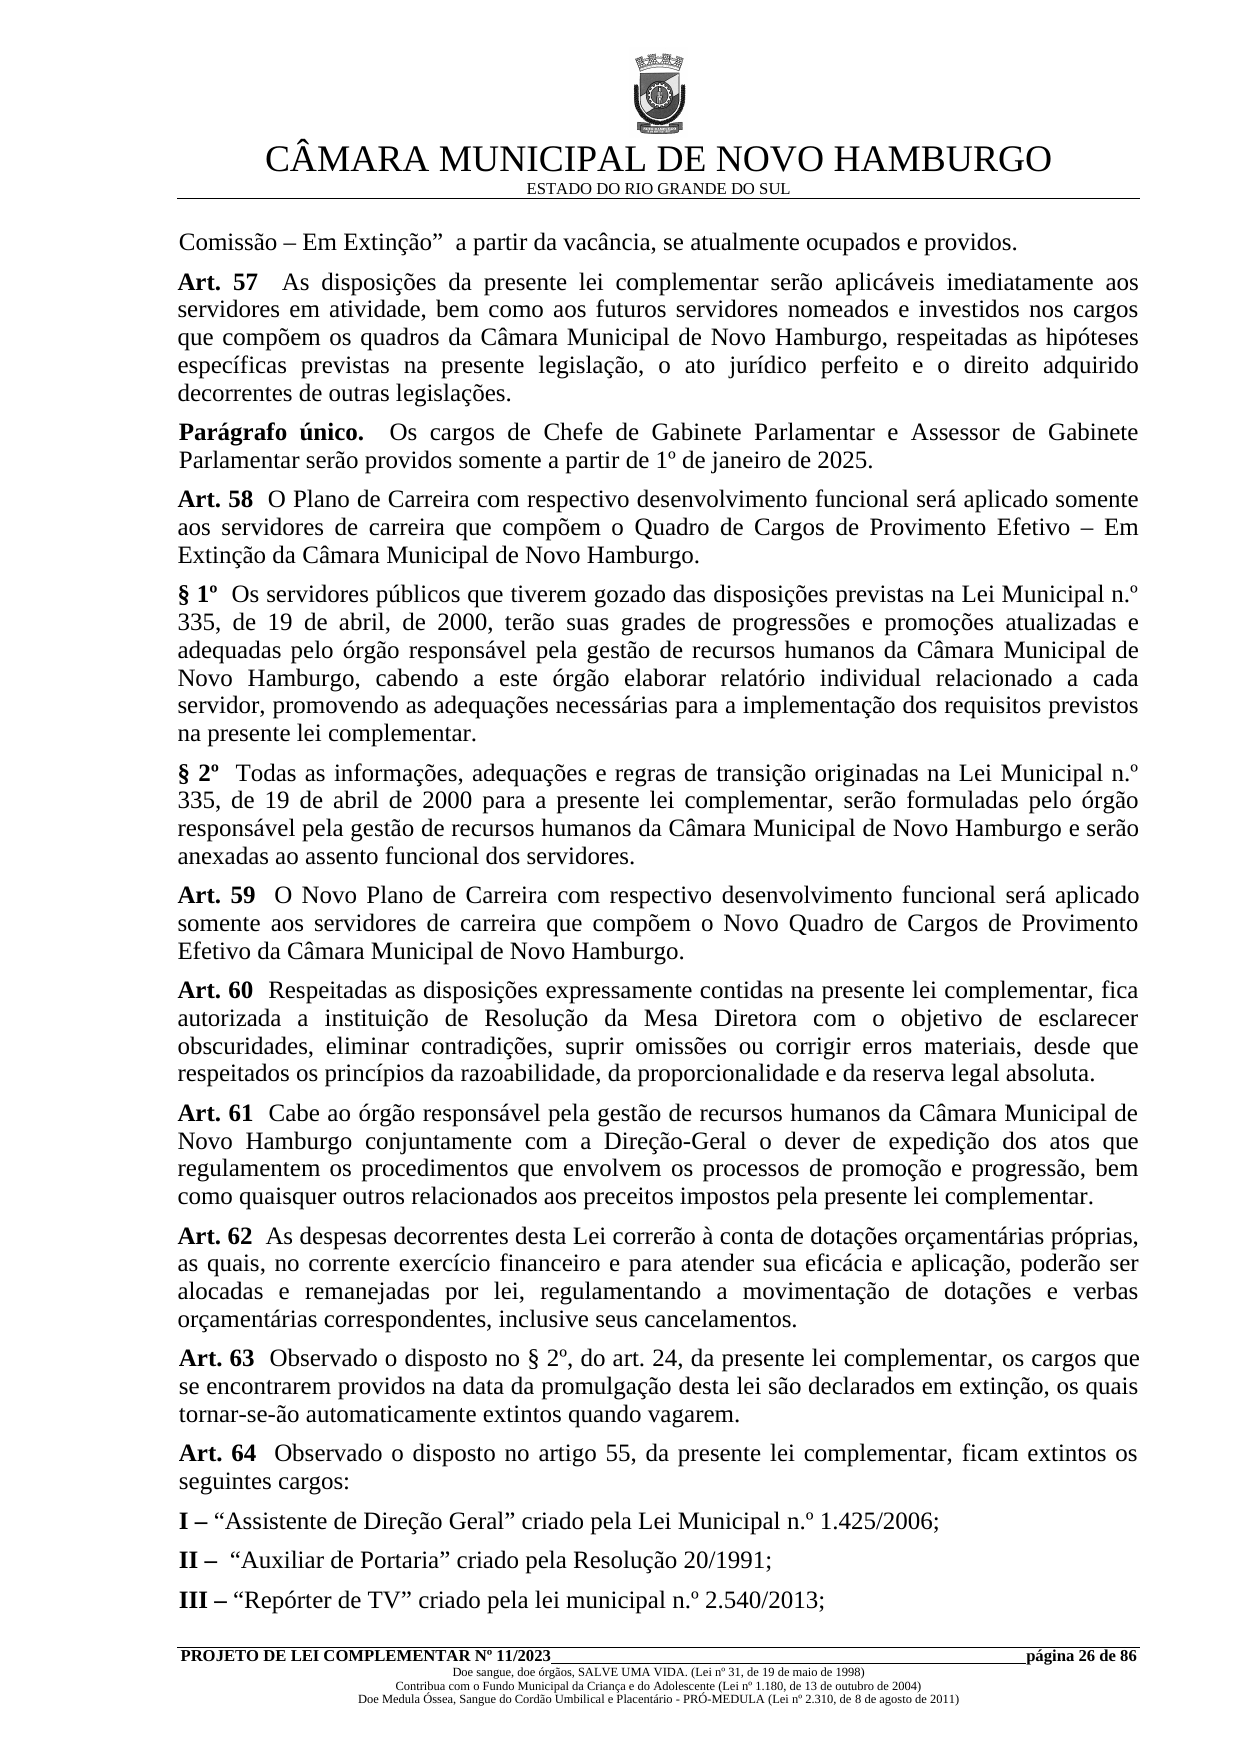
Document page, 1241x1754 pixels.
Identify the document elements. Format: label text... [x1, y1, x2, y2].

text Art. 58 O Plano de Carreira com respectivo desenvolvimento funcional será aplicado somente aos servidores de carreira que compõem o Quadro de Cargos de Provimento Efetivo – Em Extinção da Câmara Municipal de Novo Hamburgo. [177, 486, 1140, 569]
text Art. 63 Observado o disposto no § 2º, do art. 24, da presente lei complementar, os cargos que se encontrarem providos na data da promulgação desta lei são declarados em extinção, os quais tornar-se-ão automaticamente extintos quando vagarem. [179, 1344, 1140, 1428]
text Comissão – Em Extinção” a partir da vacância, se atualmente ocupados e providos. [179, 228, 1140, 256]
text Art. 59 O Novo Plano de Carreira com respectivo desenvolvimento funcional será aplicado somente aos servidores de carreira que compõem o Novo Quadro de Cargos de Provimento Efetivo da Câmara Municipal de Novo Hamburgo. [177, 881, 1140, 964]
text Art. 60 Respeitadas as disposições expressamente contidas na presente lei complementar, fica autorizada a instituição de Resolução da Mesa Diretora com o objetivo de esclarecer obscuridades, eliminar contradições, suprir omissões ou corrigir erros materiais, desde que respeitados os princípios da razoabilidade, da proporcionalidade e da reserva legal absoluta. [177, 976, 1140, 1087]
list “Assistente de Direção Geral” criado pela Lei Municipal n.º 1.425/2006; [179, 1507, 1140, 1534]
text § 1º Os servidores públicos que tiverem gozado das disposições previstas na Lei Municipal n.º 335, de 19 de abril, de 2000, terão suas grades de progressões e promoções atualizadas e adequadas pelo órgão responsável pela gestão de recursos humanos da Câmara Municipal de Novo Hamburgo, cabendo a este órgão elaborar relatório individual relacionado a cada servidor, promovendo as adequações necessárias para a implementação dos requisitos previstos na presente lei complementar. [177, 581, 1140, 747]
text Art. 64 Observado o disposto no artigo 55, da presente lei complementar, ficam extintos os seguintes cargos: [179, 1439, 1140, 1495]
list “Repórter de TV” criado pela lei municipal n.º 2.540/2013; [179, 1586, 1140, 1614]
text Art. 61 Cabe ao órgão responsável pela gestão de recursos humanos da Câmara Municipal de Novo Hamburgo conjuntamente com a Direção-Geral o dever de expedição dos atos que regulamentem os procedimentos que envolvem os processos de promoção e progressão, bem como quaisquer outros relacionados aos preceitos impostos pela presente lei complementar. [177, 1099, 1140, 1210]
text Art. 57 As disposições da presente lei complementar serão aplicáveis imediatamente aos servidores em atividade, bem como aos futuros servidores nomeados e investidos nos cargos que compõem os quadros da Câmara Municipal de Novo Hamburgo, respeitadas as hipóteses específicas previstas na presente legislação, o ato jurídico perfeito e o direito adquirido decorrentes de outras legislações. [177, 268, 1140, 406]
text Parágrafo único. Os cargos de Chefe de Gabinete Parlamentar e Assessor de Gabinete Parlamentar serão providos somente a partir de 1º de janeiro de 2025. [179, 418, 1140, 474]
list “Auxiliar de Portaria” criado pela Resolução 20/1991; [179, 1546, 1140, 1574]
text Art. 62 As despesas decorrentes desta Lei correrão à conta de dotações orçamentárias próprias, as quais, no corrente exercício financeiro e para atender sua eficácia e aplicação, poderão ser alocadas e remanejadas por lei, regulamentando a movimentação de dotações e verbas orçamentárias correspondentes, inclusive seus cancelamentos. [177, 1222, 1140, 1333]
text § 2º Todas as informações, adequações e regras de transição originadas na Lei Municipal n.º 335, de 19 de abril de 2000 para a presente lei complementar, serão formuladas pelo órgão responsável pela gestão de recursos humanos da Câmara Municipal de Novo Hamburgo e serão anexadas ao assento funcional dos servidores. [177, 759, 1140, 869]
